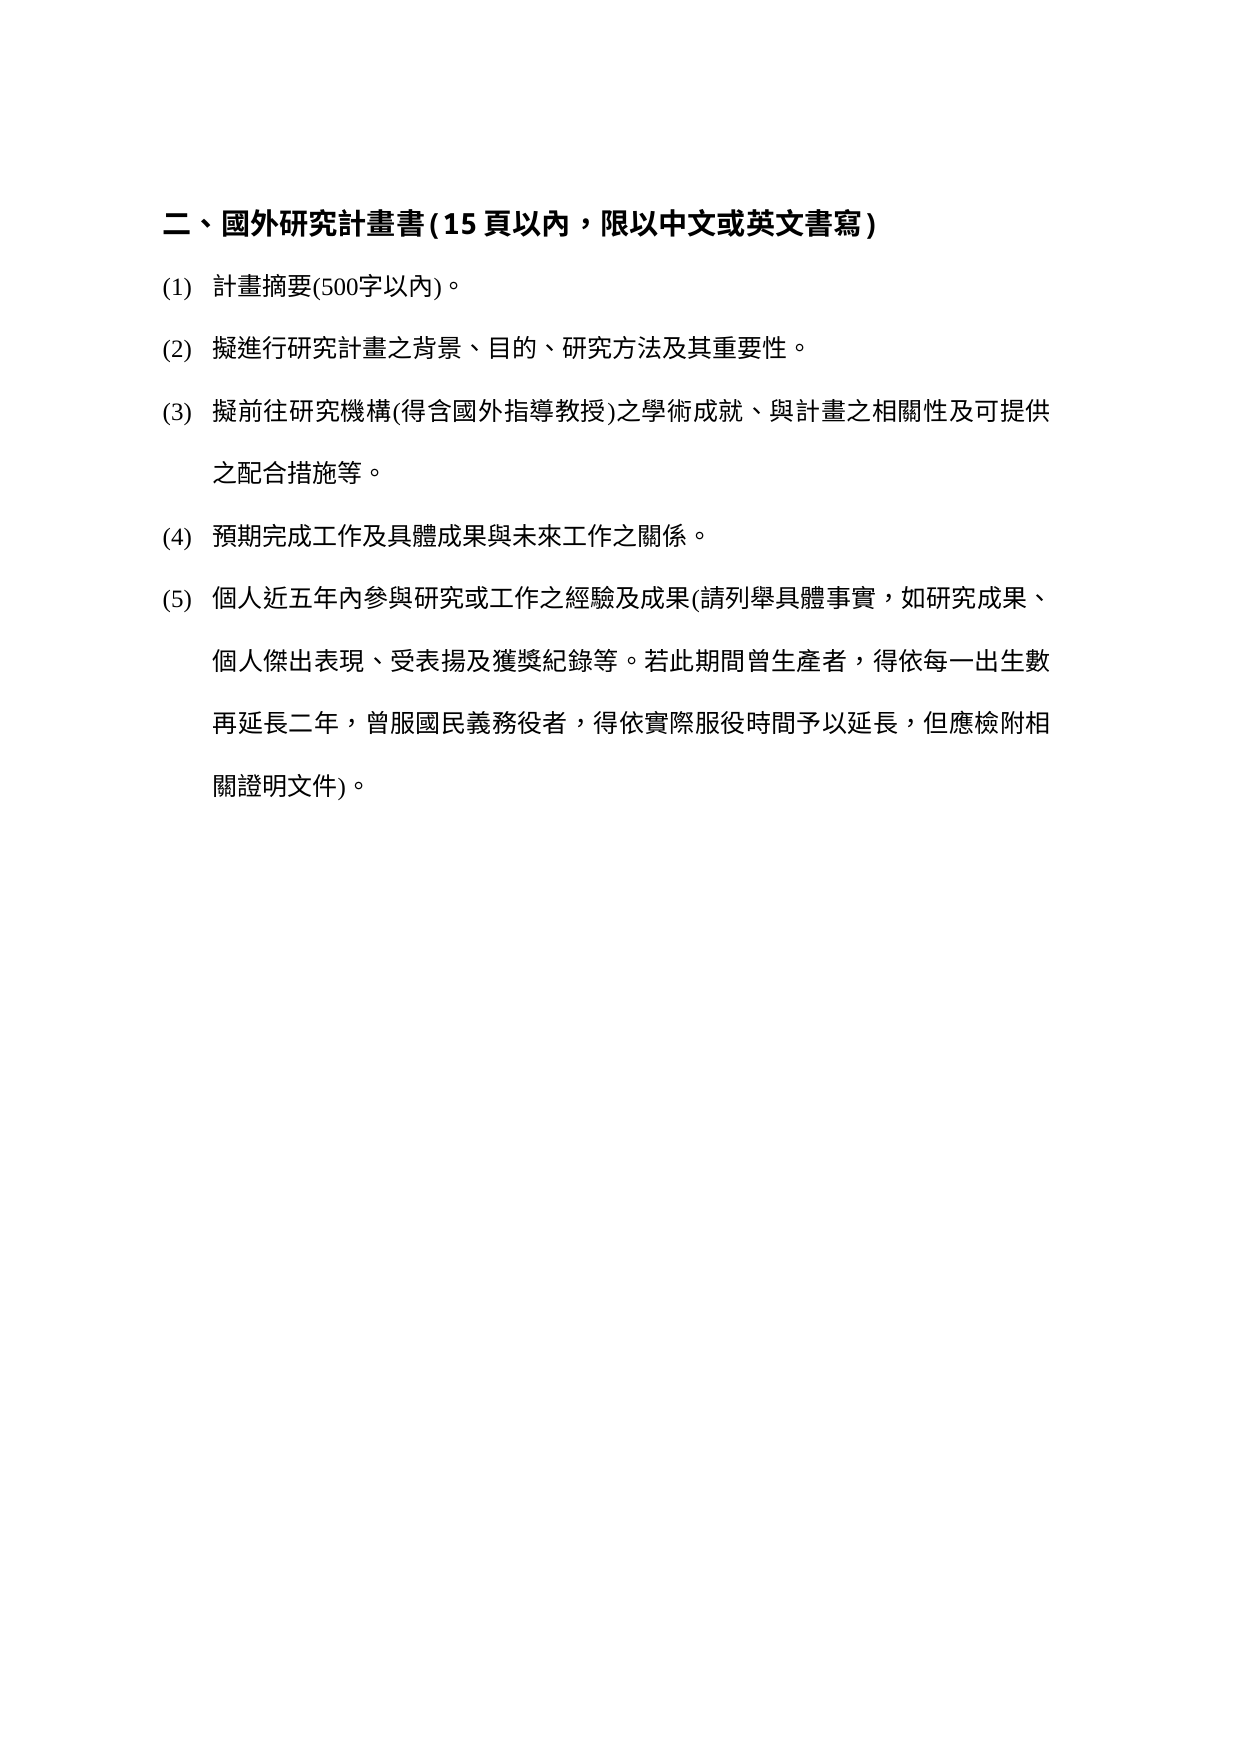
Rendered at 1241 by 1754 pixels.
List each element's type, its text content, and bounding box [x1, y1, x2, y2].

list 個人近五年內參與研究或工作之經驗及成果(請列舉具體事實，如研究成果、個人傑出表現、受表揚及獲獎紀錄等。若此期間曾生產者，得依每一出生數再延長二年，曾服國民義務役者，得依實際服役時間予以延長，但應檢附相關證明文件)。 [162, 555, 1053, 805]
list 計畫摘要(500字以內)。 [162, 243, 1053, 305]
text 二、國外研究計畫書(15頁以內，限以中文或英文書寫) [162, 180, 1053, 243]
list 擬進行研究計畫之背景、目的、研究方法及其重要性。 [162, 305, 1053, 368]
list 預期完成工作及具體成果與未來工作之關係。 [162, 493, 1053, 555]
list 擬前往研究機構(得含國外指導教授)之學術成就、與計畫之相關性及可提供之配合措施等。 [162, 368, 1053, 493]
